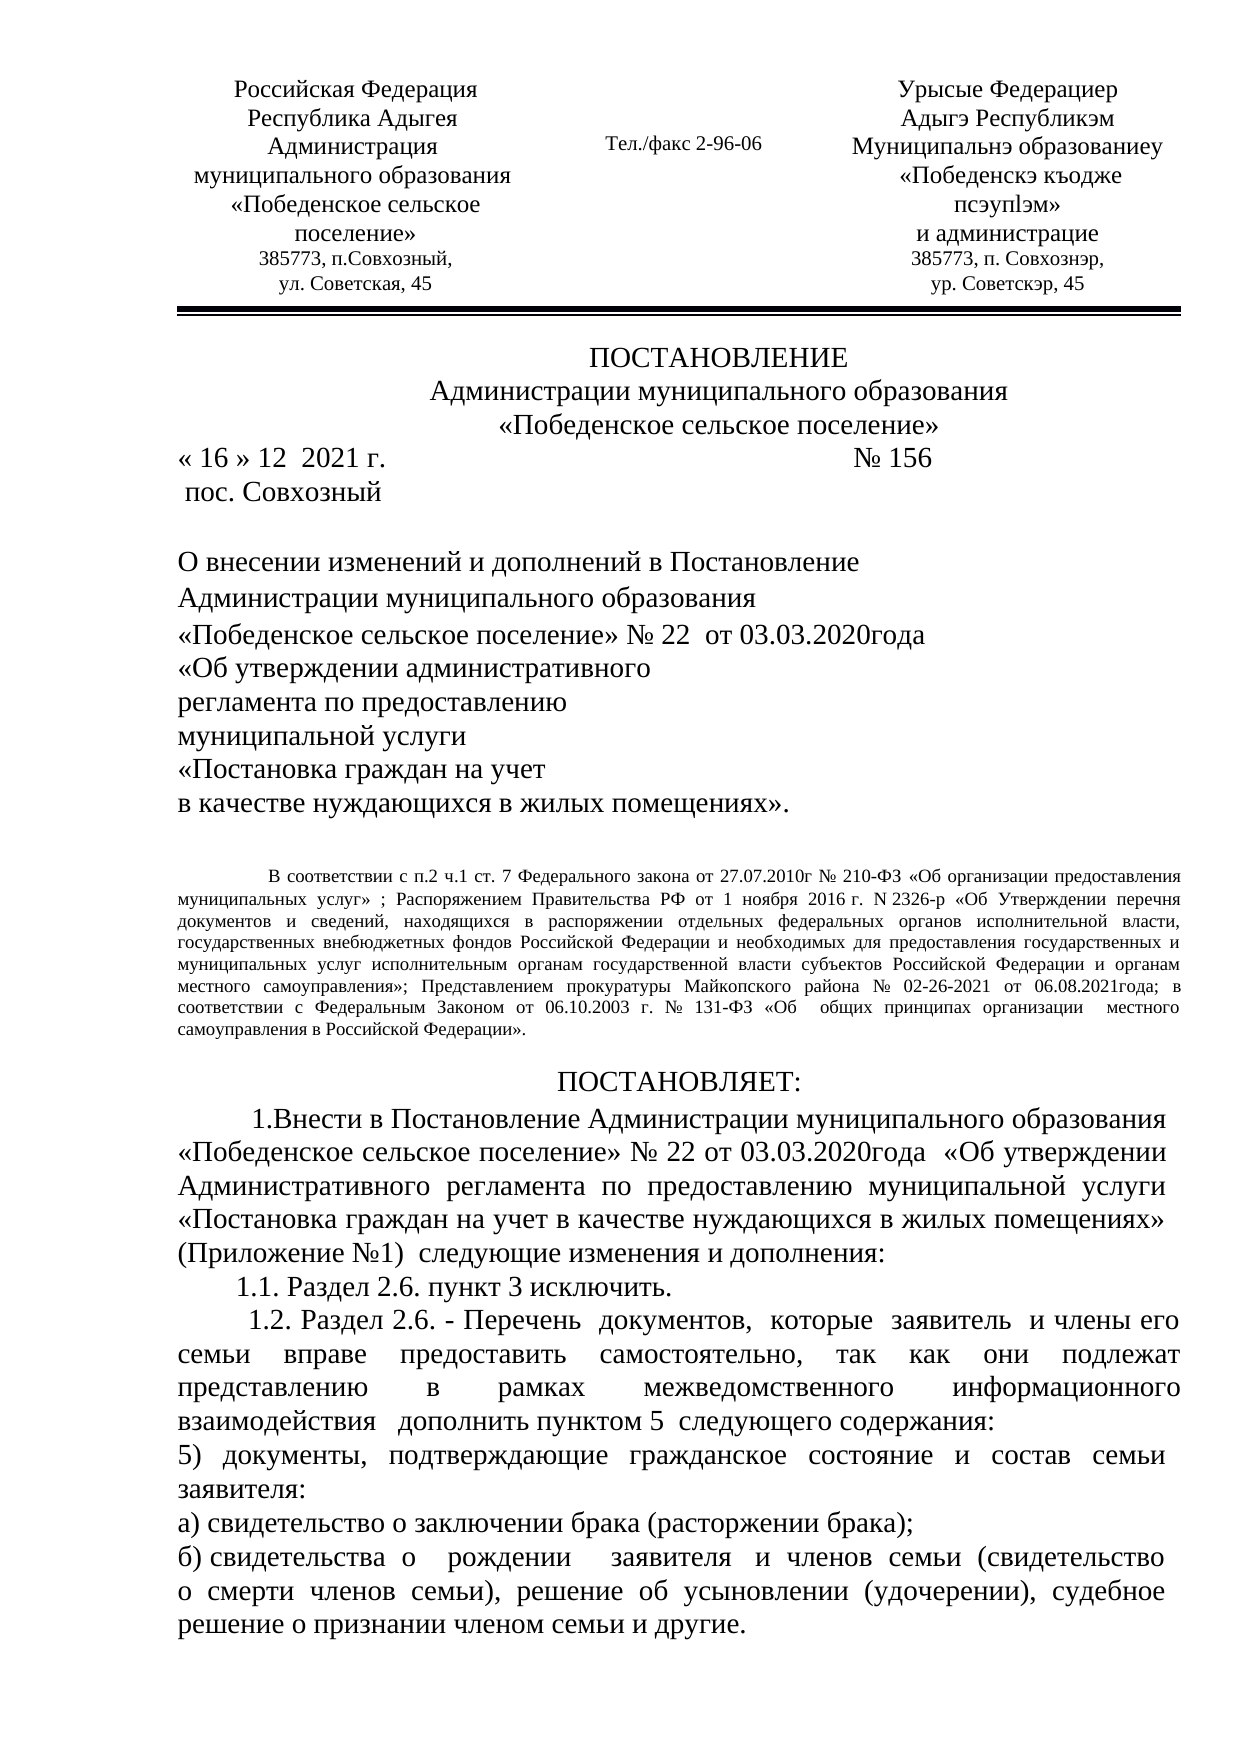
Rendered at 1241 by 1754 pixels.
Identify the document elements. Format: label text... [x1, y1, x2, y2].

text ПОСТАНОВЛЕНИЕ [177, 340, 1167, 373]
text «Победенское сельское поселение» [177, 407, 1167, 441]
text а) свидетельство о заключении брака (расторжении брака); [177, 1505, 1167, 1538]
text «Постановка граждан на учет [177, 751, 1167, 785]
text « 16 » 12 2021 г. № 156 [177, 441, 1167, 474]
text «Победенское сельское поселение» № 22 от 03.03.2020года [177, 617, 1167, 651]
text 5) документы, подтверждающие гражданское состояние и состав семьи заявителя: [177, 1437, 1167, 1504]
table_header Российская Федерация Республика Адыгея Администрация муниципального образования «Победенское сельское поселение» 385773, п.Совхозный, ул. Советская, 45 [177, 74, 533, 306]
text О внесении изменений и дополнений в Постановление [177, 544, 1167, 578]
text регламента по предоставлению [177, 684, 1167, 718]
text Администрации муниципального образования [177, 373, 1167, 407]
text в качестве нуждающихся в жилых помещениях». [177, 785, 1167, 818]
text б) свидетельства о рождении заявителя и членов семьи (свидетельство о смерти членов семьи), решение об усыновлении (удочерении), судебное решение о признании членом семьи и другие. [177, 1539, 1167, 1640]
text 1.2. Раздел 2.6. - Перечень документов, которые заявитель и члены его семьи вправе предоставить самостоятельно, так как они подлежат представлению в рамках межведомственного информационного взаимодействия дополнить пунктом 5 следующего содержания: [177, 1302, 1181, 1436]
text В соответствии с п.2 ч.1 ст. 7 Федерального закона от 27.07.2010г № 210-ФЗ «Об организации предоставления муниципальных услуг» ; Распоряжением Правительства РФ от 1 ноября 2016 г. N 2326-р «Об Утверждении перечня документов и сведений, находящихся в распоряжении отдельных федеральных органов исполнительной власти, государственных внебюджетных фондов Российской Федерации и необходимых для предоставления государственных и муниципальных услуг исполнительным органам государственной власти субъектов Российской Федерации и органам местного самоуправления»; Представлением прокуратуры Майкопского района № 02-26-2021 от 06.08.2021года; в соответствии с Федеральным Законом от 06.10.2003 г. № 131-ФЗ «Об общих принципах организации местного самоуправления в Российской Федерации». [177, 855, 1181, 1039]
table_header Тел./факс 2-96-06 [534, 74, 833, 306]
text 1.1. Раздел 2.6. пункт 3 исключить. [177, 1269, 1181, 1302]
text «Об утверждении административного [177, 651, 1167, 684]
table_header Урысые Федерациер Адыгэ Республикэм Муниципальнэ образованиеу «Победенскэ къодже псэупlэм» и администрацие 385773, п. Совхознэр, ур. Советскэр, 45 [834, 74, 1181, 306]
text Администрации муниципального образования [177, 581, 1167, 614]
text 1.Внести в Постановление Администрации муниципального образования «Победенское сельское поселение» № 22 от 03.03.2020года «Об утверждении Административного регламента по предоставлению муниципальной услуги «Постановка граждан на учет в качестве нуждающихся в жилых помещениях» (Приложение №1) следующие изменения и дополнения: [177, 1101, 1167, 1269]
text муниципальной услуги [177, 718, 1167, 751]
text пос. Совхозный [177, 474, 1167, 508]
text ПОСТАНОВЛЯЕТ: [177, 1064, 1181, 1098]
